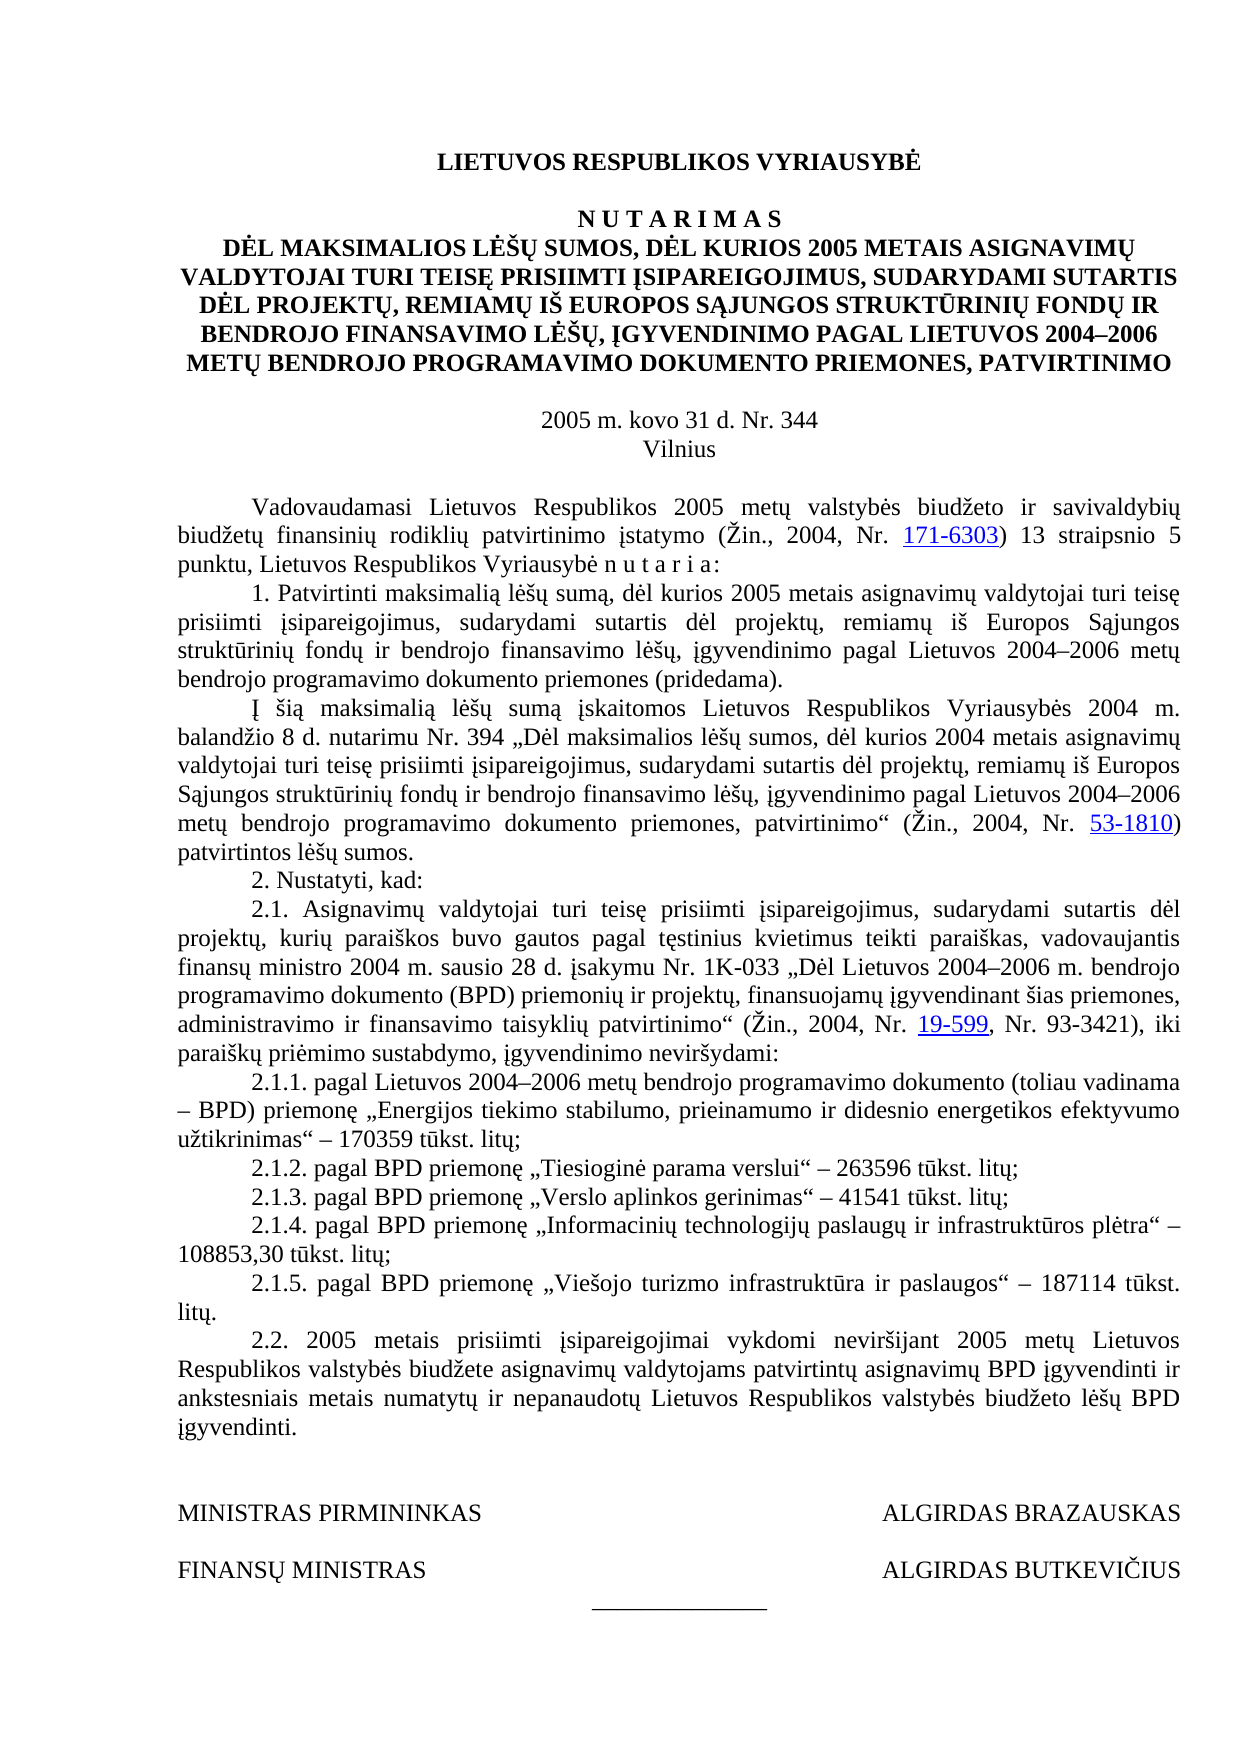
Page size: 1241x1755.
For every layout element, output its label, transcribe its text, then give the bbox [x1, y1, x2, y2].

text 2.2. 2005 metais prisiimti įsipareigojimai vykdomi neviršijant 2005 metų Lietuvos Respublikos valstybės biudžete asignavimų valdytojams patvirtintų asignavimų BPD įgyvendinti ir ankstesniais metais numatytų ir nepanaudotų Lietuvos Respublikos valstybės biudžeto lėšų BPD įgyvendinti. [177, 1326, 1181, 1441]
text Ministras Pirmininkas Algirdas Brazauskas [177, 1498, 1181, 1527]
text 2.1.2. pagal BPD priemonę „Tiesioginė parama verslui“ – 263596 tūkst. litų; [177, 1153, 1181, 1182]
text 2.1.1. pagal Lietuvos 2004–2006 metų bendrojo programavimo dokumento (toliau vadinama – BPD) priemonę „Energijos tiekimo stabilumo, prieinamumo ir didesnio energetikos efektyvumo užtikrinimas“ – 170359 tūkst. litų; [177, 1067, 1181, 1153]
text 2.1. Asignavimų valdytojai turi teisę prisiimti įsipareigojimus, sudarydami sutartis dėl projektų, kurių paraiškos buvo gautos pagal tęstinius kvietimus teikti paraiškas, vadovaujantis finansų ministro 2004 m. sausio 28 d. įsakymu Nr. 1K-033 „Dėl Lietuvos 2004–2006 m. bendrojo programavimo dokumento (BPD) priemonių ir projektų, finansuojamų įgyvendinant šias priemones, administravimo ir finansavimo taisyklių patvirtinimo“ (Žin., 2004, Nr. 19-599, Nr. 93-3421), iki paraiškų priėmimo sustabdymo, įgyvendinimo neviršydami: [177, 894, 1181, 1067]
text 2005 m. kovo 31 d. Nr. 344 [177, 406, 1181, 434]
text Į šią maksimalią lėšų sumą įskaitomos Lietuvos Respublikos Vyriausybės 2004 m. balandžio 8 d. nutarimu Nr. 394 „Dėl maksimalios lėšų sumos, dėl kurios 2004 metais asignavimų valdytojai turi teisę prisiimti įsipareigojimus, sudarydami sutartis dėl projektų, remiamų iš Europos Sąjungos struktūrinių fondų ir bendrojo finansavimo lėšų, įgyvendinimo pagal Lietuvos 2004–2006 metų bendrojo programavimo dokumento priemones, patvirtinimo“ (Žin., 2004, Nr. 53-1810) patvirtintos lėšų sumos. [177, 693, 1181, 866]
text 2.1.4. pagal BPD priemonę „Informacinių technologijų paslaugų ir infrastruktūros plėtra“ – 108853,30 tūkst. litų; [177, 1211, 1181, 1268]
text Vadovaudamasi Lietuvos Respublikos 2005 metų valstybės biudžeto ir savivaldybių biudžetų finansinių rodiklių patvirtinimo įstatymo (Žin., 2004, Nr. 171-6303) 13 straipsnio 5 punktu, Lietuvos Respublikos Vyriausybė nutaria: [177, 492, 1181, 578]
text DĖL MAKSIMALIOS LĖŠŲ SUMOS, DĖL KURIOS 2005 METAIS ASIGNAVIMŲ VALDYTOJAI TURI TEISĘ PRISIIMTI ĮSIPAREIGOJIMUS, SUDARYDAMI SUTARTIS DĖL PROJEKTŲ, REMIAMŲ IŠ EUROPOS SĄJUNGOS STRUKTŪRINIŲ FONDŲ IR BENDROJO FINANSAVIMO LĖŠŲ, ĮGYVENDINIMO PAGAL LIETUVOS 2004–2006 METŲ BENDROJO PROGRAMAVIMO DOKUMENTO PRIEMONES, PATVIRTINIMO [177, 233, 1181, 377]
text Vilnius [177, 434, 1181, 463]
text 2. Nustatyti, kad: [177, 866, 1181, 894]
text 2.1.5. pagal BPD priemonę „Viešojo turizmo infrastruktūra ir paslaugos“ – 187114 tūkst. litų. [177, 1268, 1181, 1326]
text LIETUVOS RESPUBLIKOS VYRIAUSYBĖ [177, 147, 1181, 176]
text ______________ [177, 1584, 1181, 1613]
text 2.1.3. pagal BPD priemonę „Verslo aplinkos gerinimas“ – 41541 tūkst. litų; [177, 1182, 1181, 1211]
text Finansų ministras Algirdas Butkevičius [177, 1556, 1181, 1584]
text 1. Patvirtinti maksimalią lėšų sumą, dėl kurios 2005 metais asignavimų valdytojai turi teisę prisiimti įsipareigojimus, sudarydami sutartis dėl projektų, remiamų iš Europos Sąjungos struktūrinių fondų ir bendrojo finansavimo lėšų, įgyvendinimo pagal Lietuvos 2004–2006 metų bendrojo programavimo dokumento priemones (pridedama). [177, 578, 1181, 693]
text N U T A R I M A S [177, 204, 1181, 233]
